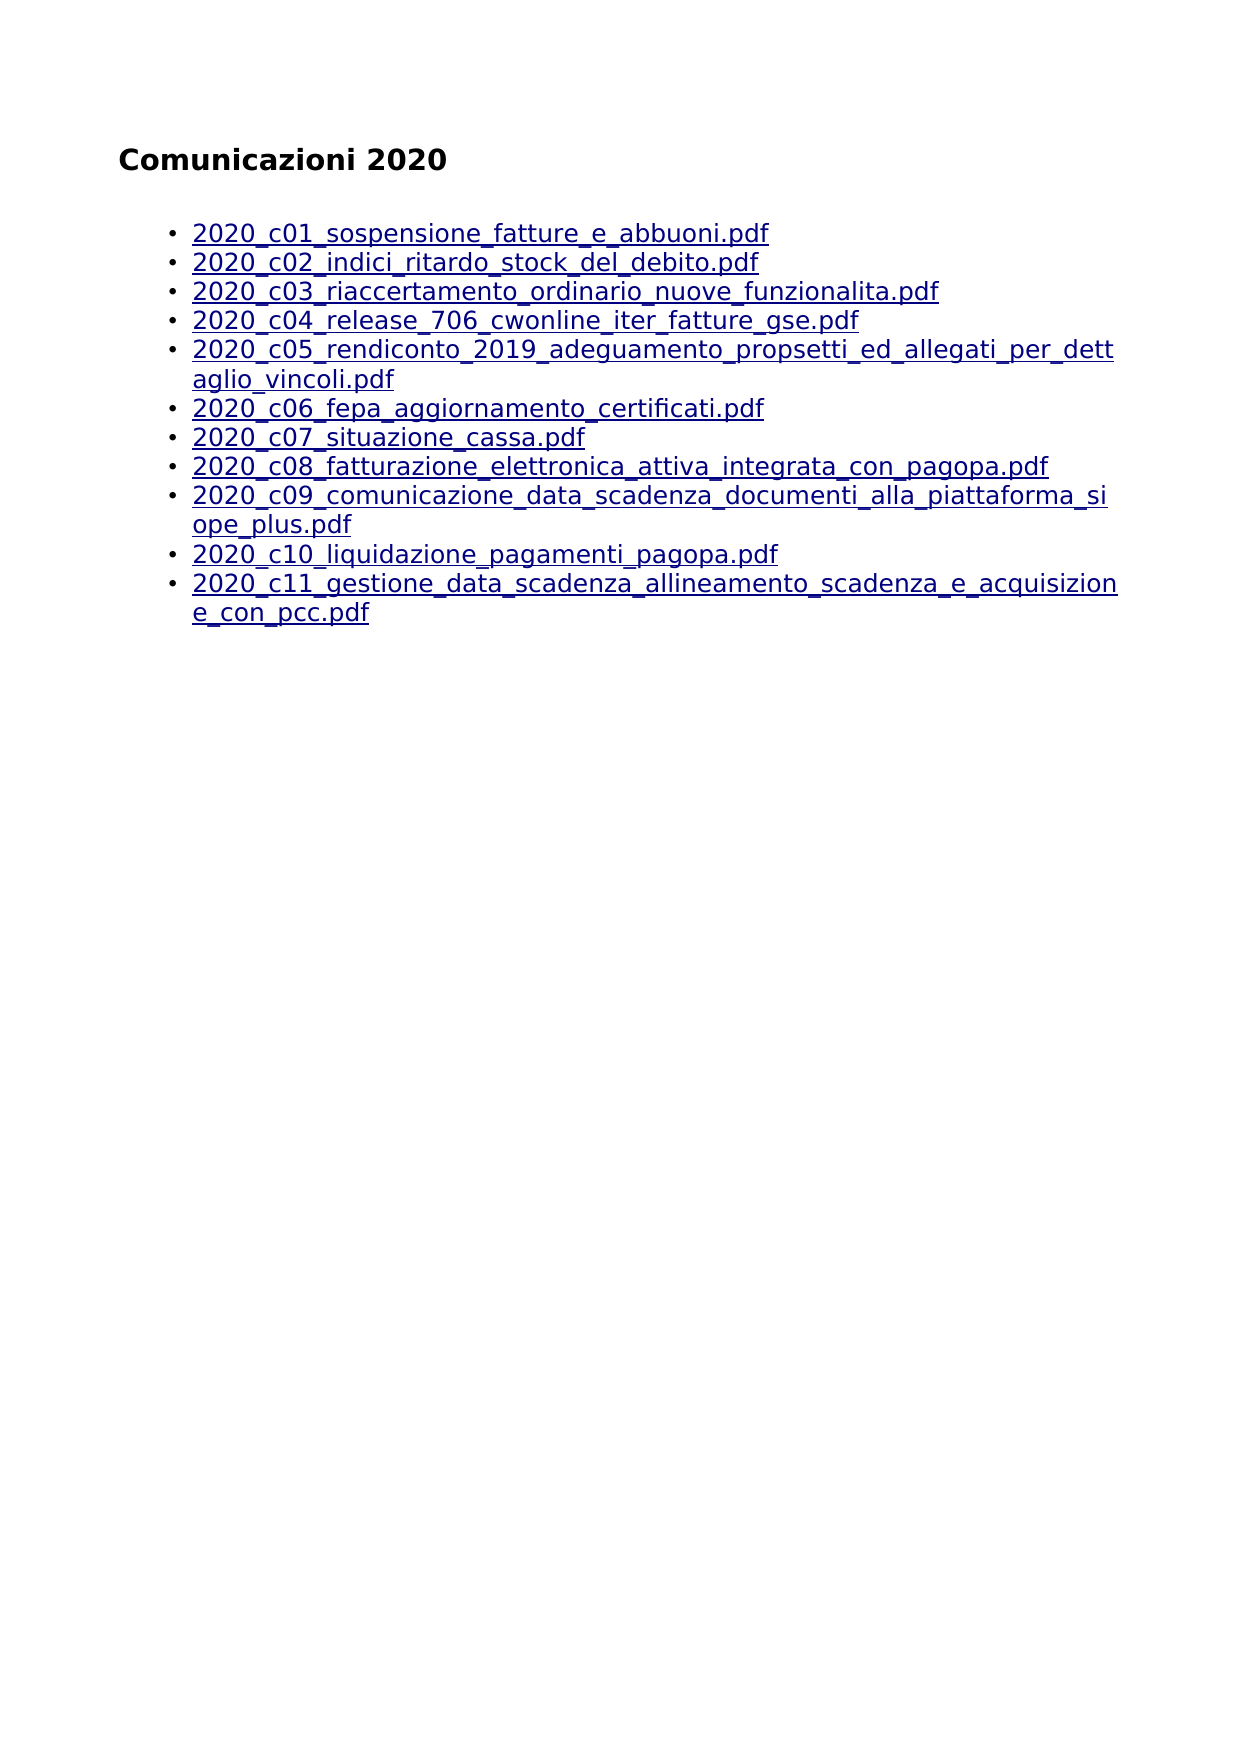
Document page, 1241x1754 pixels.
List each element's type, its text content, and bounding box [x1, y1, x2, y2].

subtitle Comunicazioni 2020 [118, 143, 1122, 177]
list 2020_c01_sospensione_fatture_e_abbuoni.pdf [177, 219, 1122, 248]
list 2020_c09_comunicazione_data_scadenza_documenti_alla_piattaforma_siope_plus.pdf [177, 482, 1122, 540]
list 2020_c05_rendiconto_2019_adeguamento_propsetti_ed_allegati_per_dettaglio_vincoli.pdf [177, 336, 1122, 394]
list 2020_c03_riaccertamento_ordinario_nuove_funzionalita.pdf [177, 277, 1122, 307]
list 2020_c11_gestione_data_scadenza_allineamento_scadenza_e_acquisizione_con_pcc.pdf [177, 569, 1122, 627]
list 2020_c07_situazione_cassa.pdf [177, 423, 1122, 452]
list 2020_c10_liquidazione_pagamenti_pagopa.pdf [177, 540, 1122, 569]
list 2020_c04_release_706_cwonline_iter_fatture_gse.pdf [177, 307, 1122, 336]
list 2020_c02_indici_ritardo_stock_del_debito.pdf [177, 248, 1122, 277]
list 2020_c06_fepa_aggiornamento_certificati.pdf [177, 394, 1122, 423]
list 2020_c08_fatturazione_elettronica_attiva_integrata_con_pagopa.pdf [177, 452, 1122, 482]
